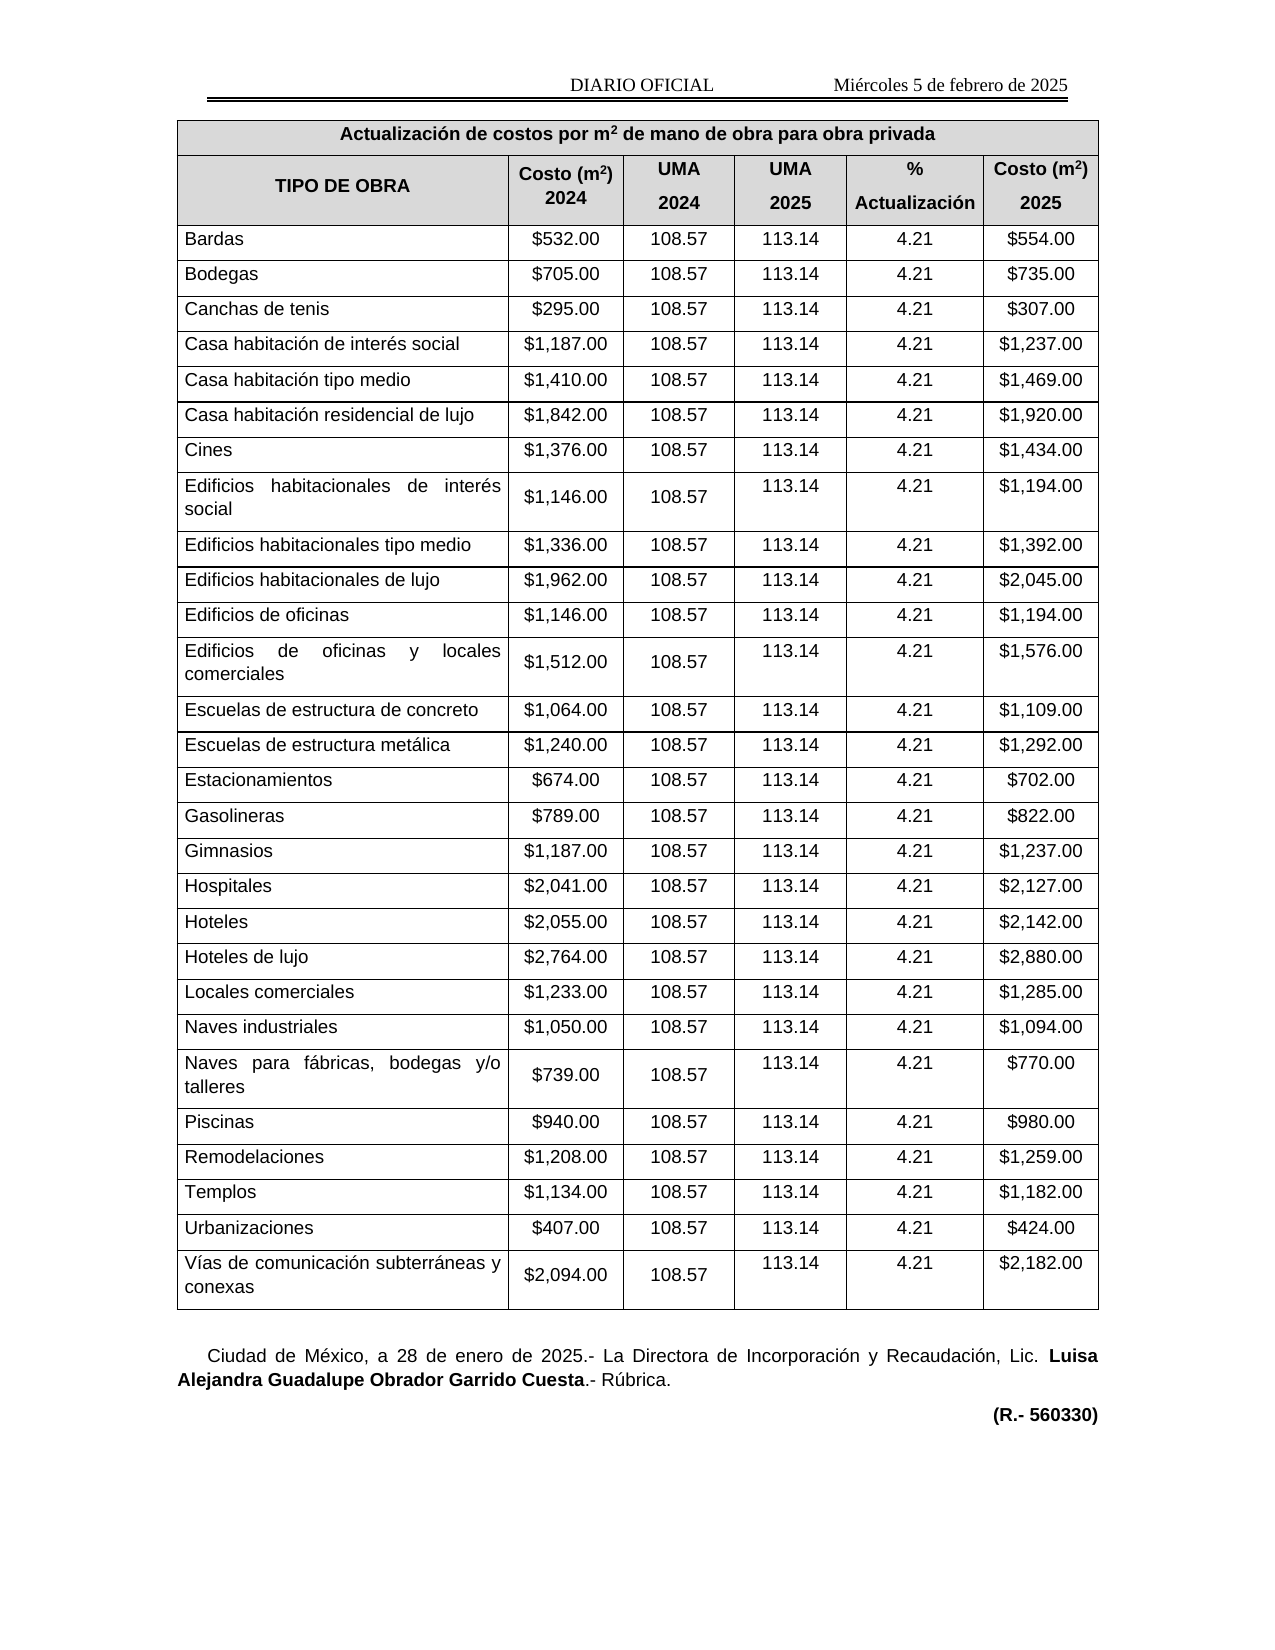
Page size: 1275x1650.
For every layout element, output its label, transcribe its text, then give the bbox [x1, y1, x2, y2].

table_cell $2,182.00 [984, 1251, 1098, 1309]
table_cell $1,240.00 [509, 733, 623, 767]
table_cell 108.57 [624, 839, 734, 873]
table_cell % Actualización [847, 156, 983, 225]
table_cell $940.00 [509, 1109, 623, 1144]
table_cell $2,764.00 [509, 944, 623, 979]
table_cell UMA 2024 [624, 156, 734, 225]
table_cell $1,842.00 [509, 403, 623, 437]
table_cell 4.21 [847, 1251, 983, 1309]
table_cell $1,146.00 [509, 603, 623, 637]
table_cell 108.57 [624, 603, 734, 637]
table_cell $980.00 [984, 1109, 1098, 1144]
table_cell $1,182.00 [984, 1180, 1098, 1214]
table_cell Naves industriales [178, 1015, 508, 1049]
table_cell $789.00 [509, 803, 623, 837]
table_cell $1,050.00 [509, 1015, 623, 1049]
table_cell Casa habitación de interés social [178, 332, 508, 366]
table_cell $1,469.00 [984, 367, 1098, 401]
table_cell 108.57 [624, 733, 734, 767]
table_cell Hospitales [178, 874, 508, 908]
table_cell $2,055.00 [509, 909, 623, 943]
table_cell 108.57 [624, 568, 734, 602]
table_cell $739.00 [509, 1050, 623, 1108]
table_cell 4.21 [847, 944, 983, 979]
table_cell $1,434.00 [984, 438, 1098, 472]
table_cell $1,292.00 [984, 733, 1098, 767]
table_cell 113.14 [735, 944, 846, 979]
table_cell 108.57 [624, 944, 734, 979]
table_cell $1,376.00 [509, 438, 623, 472]
table_cell 108.57 [624, 226, 734, 260]
table_cell $424.00 [984, 1215, 1098, 1249]
table_cell 113.14 [735, 1145, 846, 1179]
table_cell 108.57 [624, 803, 734, 837]
table_cell Urbanizaciones [178, 1215, 508, 1249]
table_cell 4.21 [847, 839, 983, 873]
table_cell 4.21 [847, 1180, 983, 1214]
table_cell Edificios habitacionales de lujo [178, 568, 508, 602]
table_cell 113.14 [735, 367, 846, 401]
table_cell 4.21 [847, 1215, 983, 1249]
table_cell 108.57 [624, 1050, 734, 1108]
table_cell 113.14 [735, 1109, 846, 1144]
table_cell $2,094.00 [509, 1251, 623, 1309]
table_cell 113.14 [735, 803, 846, 837]
table_cell $1,194.00 [984, 473, 1098, 531]
table_cell 113.14 [735, 697, 846, 731]
table_cell 4.21 [847, 803, 983, 837]
table_cell Casa habitación tipo medio [178, 367, 508, 401]
table_cell $2,041.00 [509, 874, 623, 908]
table_cell 4.21 [847, 297, 983, 331]
table_cell 108.57 [624, 297, 734, 331]
table_cell Canchas de tenis [178, 297, 508, 331]
table_cell $1,410.00 [509, 367, 623, 401]
table_cell 113.14 [735, 768, 846, 802]
table_cell Locales comerciales [178, 980, 508, 1014]
table_cell $1,146.00 [509, 473, 623, 531]
table_cell 4.21 [847, 1145, 983, 1179]
table_cell $407.00 [509, 1215, 623, 1249]
table_cell 4.21 [847, 733, 983, 767]
table_cell 108.57 [624, 532, 734, 566]
table_cell $822.00 [984, 803, 1098, 837]
table_cell $1,208.00 [509, 1145, 623, 1179]
table_cell 108.57 [624, 403, 734, 437]
table_cell 108.57 [624, 438, 734, 472]
table_cell $2,880.00 [984, 944, 1098, 979]
table_cell $1,512.00 [509, 638, 623, 696]
table_cell $1,285.00 [984, 980, 1098, 1014]
table_cell Cines [178, 438, 508, 472]
table_cell Bardas [178, 226, 508, 260]
table_cell $307.00 [984, 297, 1098, 331]
table_cell 113.14 [735, 297, 846, 331]
table_cell Hoteles de lujo [178, 944, 508, 979]
table_cell 4.21 [847, 226, 983, 260]
table_cell Hoteles [178, 909, 508, 943]
table_cell 113.14 [735, 1180, 846, 1214]
table_cell 113.14 [735, 532, 846, 566]
table_cell 113.14 [735, 1015, 846, 1049]
table_cell 108.57 [624, 1145, 734, 1179]
table_cell 113.14 [735, 568, 846, 602]
table_cell 113.14 [735, 1215, 846, 1249]
table_cell 108.57 [624, 638, 734, 696]
table_cell 108.57 [624, 768, 734, 802]
table_cell $532.00 [509, 226, 623, 260]
table_cell 4.21 [847, 532, 983, 566]
table_cell $1,392.00 [984, 532, 1098, 566]
table_cell $1,094.00 [984, 1015, 1098, 1049]
table_cell $2,045.00 [984, 568, 1098, 602]
table_cell $295.00 [509, 297, 623, 331]
table_cell 108.57 [624, 1180, 734, 1214]
table_cell 113.14 [735, 839, 846, 873]
table_cell Vías de comunicación subterráneas y conexas [178, 1251, 508, 1309]
table_cell 108.57 [624, 697, 734, 731]
table_cell Gimnasios [178, 839, 508, 873]
table_cell 113.14 [735, 438, 846, 472]
table_cell 4.21 [847, 874, 983, 908]
table_cell Estacionamientos [178, 768, 508, 802]
table_cell $1,336.00 [509, 532, 623, 566]
table_cell $1,259.00 [984, 1145, 1098, 1179]
text Ciudad de México, a 28 de enero de 2025.- La Directora de Incorporación y Recaudación, Lic. Luisa Alejandra Guadalupe Obrador Garrido Cuesta.- Rúbrica. [177, 1344, 1098, 1391]
table_cell 4.21 [847, 1015, 983, 1049]
table_cell 4.21 [847, 1109, 983, 1144]
table_cell Naves para fábricas, bodegas y/o talleres [178, 1050, 508, 1108]
table_cell $554.00 [984, 226, 1098, 260]
table_cell $702.00 [984, 768, 1098, 802]
table_cell 113.14 [735, 638, 846, 696]
table_cell $2,127.00 [984, 874, 1098, 908]
table_cell $1,187.00 [509, 839, 623, 873]
table_cell 4.21 [847, 367, 983, 401]
table_cell 113.14 [735, 226, 846, 260]
table_cell 4.21 [847, 638, 983, 696]
table_cell 108.57 [624, 1251, 734, 1309]
table_cell 4.21 [847, 438, 983, 472]
table_cell $770.00 [984, 1050, 1098, 1108]
table_cell $1,134.00 [509, 1180, 623, 1214]
table_cell Escuelas de estructura de concreto [178, 697, 508, 731]
table_cell $735.00 [984, 261, 1098, 296]
table_cell 113.14 [735, 733, 846, 767]
table_cell $1,194.00 [984, 603, 1098, 637]
table_cell $1,920.00 [984, 403, 1098, 437]
table_cell $1,187.00 [509, 332, 623, 366]
table_cell $1,237.00 [984, 839, 1098, 873]
table_cell 4.21 [847, 909, 983, 943]
table_cell 113.14 [735, 874, 846, 908]
table_cell 4.21 [847, 473, 983, 531]
table_cell 4.21 [847, 403, 983, 437]
table_cell $2,142.00 [984, 909, 1098, 943]
table_cell Remodelaciones [178, 1145, 508, 1179]
table_cell $705.00 [509, 261, 623, 296]
table_cell UMA 2025 [735, 156, 846, 225]
table_cell 4.21 [847, 332, 983, 366]
table_cell 108.57 [624, 473, 734, 531]
text (R.- 560330) [177, 1402, 1098, 1426]
table_cell 113.14 [735, 403, 846, 437]
table_cell Edificios habitacionales de interés social [178, 473, 508, 531]
table_cell 108.57 [624, 909, 734, 943]
table_cell $1,109.00 [984, 697, 1098, 731]
table_cell 108.57 [624, 1015, 734, 1049]
table_cell $1,576.00 [984, 638, 1098, 696]
table_cell Templos [178, 1180, 508, 1214]
table_cell Escuelas de estructura metálica [178, 733, 508, 767]
table_cell 108.57 [624, 980, 734, 1014]
table_cell 113.14 [735, 261, 846, 296]
table_cell Edificios de oficinas y locales comerciales [178, 638, 508, 696]
table_cell 113.14 [735, 603, 846, 637]
table_cell Bodegas [178, 261, 508, 296]
table_cell 113.14 [735, 909, 846, 943]
table_cell 4.21 [847, 603, 983, 637]
table_cell Gasolineras [178, 803, 508, 837]
table_cell $1,064.00 [509, 697, 623, 731]
table_cell 4.21 [847, 568, 983, 602]
table_cell 4.21 [847, 697, 983, 731]
table_cell TIPO DE OBRA [178, 156, 508, 225]
table_cell $1,962.00 [509, 568, 623, 602]
table_cell 4.21 [847, 768, 983, 802]
table_cell Edificios de oficinas [178, 603, 508, 637]
table_cell 113.14 [735, 473, 846, 531]
table_cell 113.14 [735, 980, 846, 1014]
table_cell Casa habitación residencial de lujo [178, 403, 508, 437]
table_cell 108.57 [624, 1109, 734, 1144]
table_cell 4.21 [847, 980, 983, 1014]
table_cell 108.57 [624, 367, 734, 401]
table_cell $674.00 [509, 768, 623, 802]
table_cell 113.14 [735, 1251, 846, 1309]
table_cell Costo (m2) 2024 [509, 156, 623, 225]
table_cell $1,237.00 [984, 332, 1098, 366]
table_cell Costo (m2) 2025 [984, 156, 1098, 225]
table_header Actualización de costos por m2 de mano de obra para obra privada [178, 121, 1098, 155]
table_cell Piscinas [178, 1109, 508, 1144]
table_cell 113.14 [735, 1050, 846, 1108]
table_cell 4.21 [847, 1050, 983, 1108]
table_cell 108.57 [624, 874, 734, 908]
table_cell 113.14 [735, 332, 846, 366]
table_cell 108.57 [624, 261, 734, 296]
table_cell 108.57 [624, 1215, 734, 1249]
table_cell $1,233.00 [509, 980, 623, 1014]
table_cell Edificios habitacionales tipo medio [178, 532, 508, 566]
table_cell 108.57 [624, 332, 734, 366]
table_cell 4.21 [847, 261, 983, 296]
